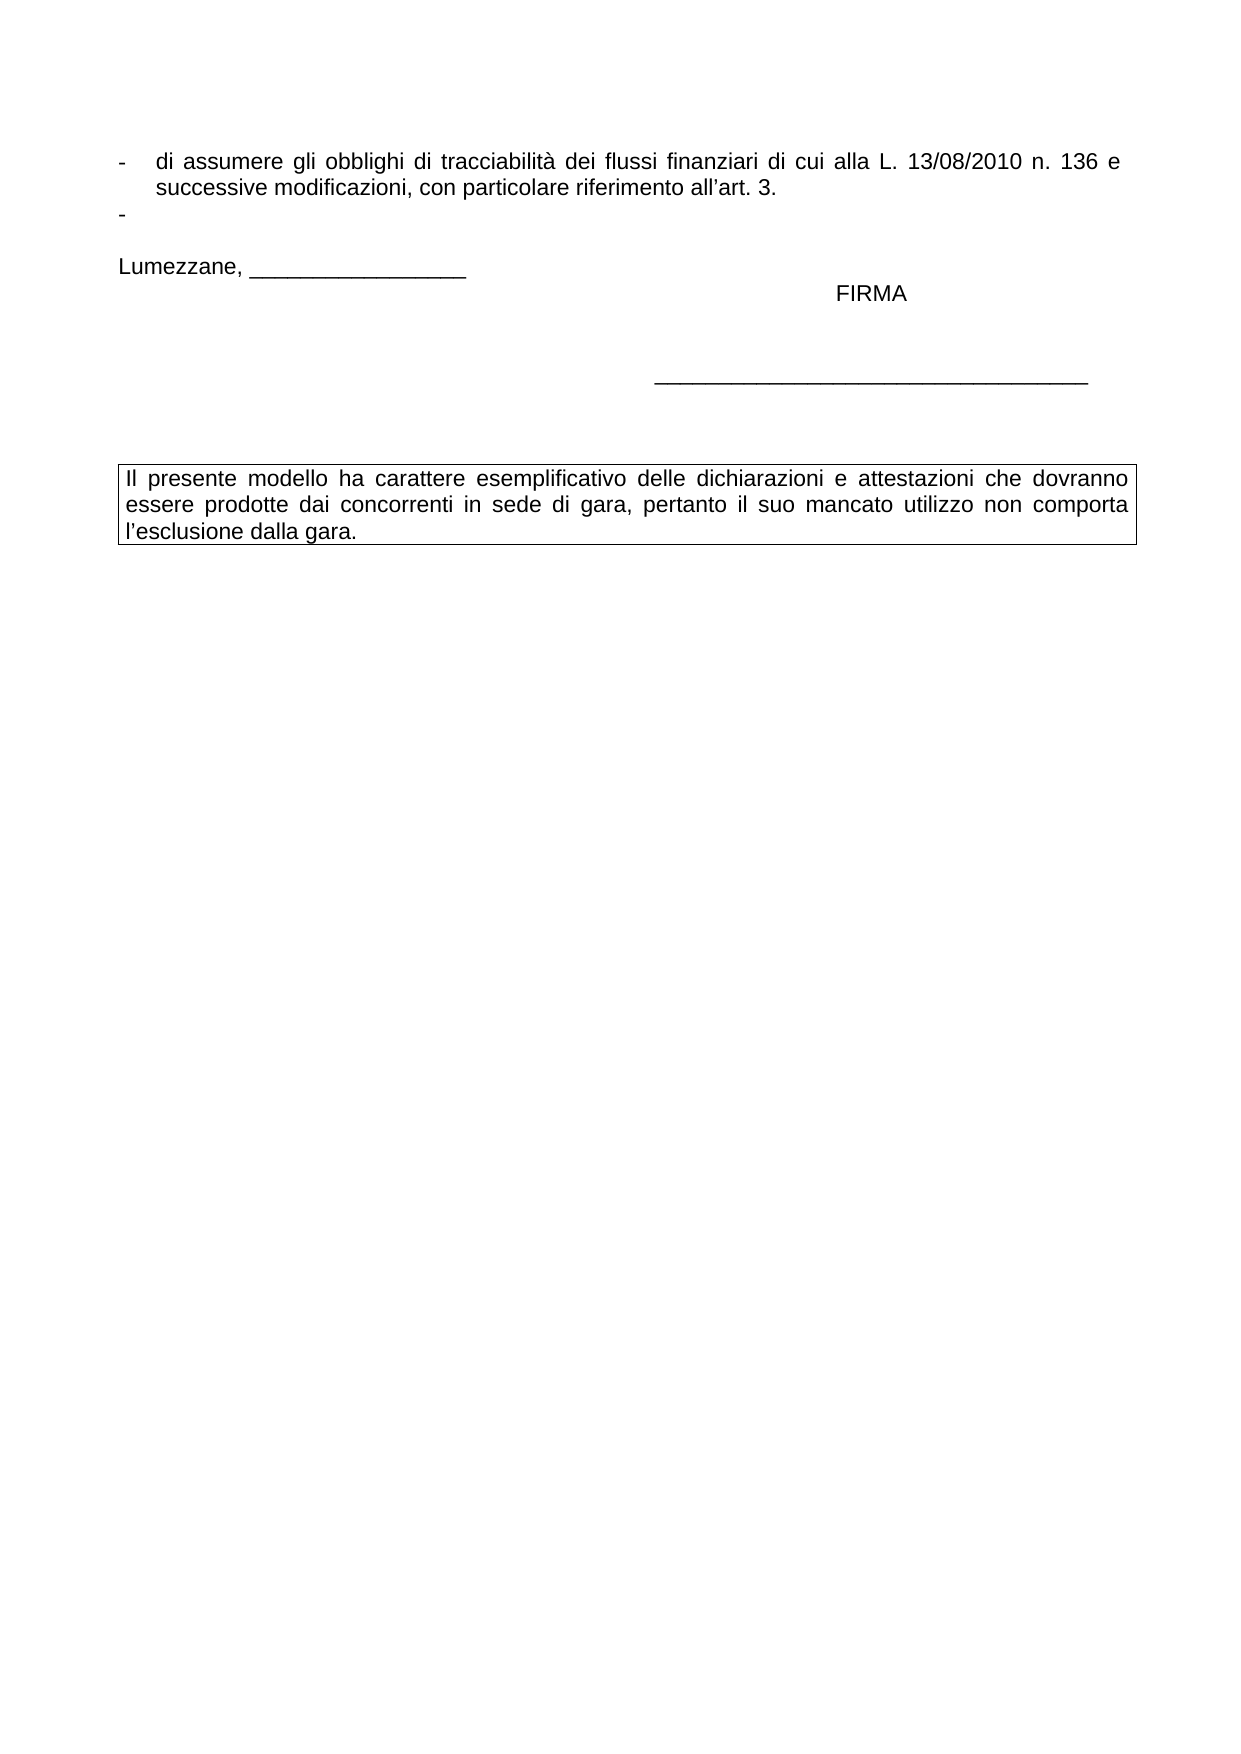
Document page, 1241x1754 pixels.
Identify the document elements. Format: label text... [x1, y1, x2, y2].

text Lumezzane, _________________ [118, 253, 1122, 279]
text __________________________________ [620, 359, 1122, 385]
list di assumere gli obblighi di tracciabilità dei flussi finanziari di cui alla L. 13/08/2010 n. 136 e successive modificazioni, con particolare riferimento all’art. 3. [118, 148, 1122, 200]
table_header Il presente modello ha carattere esemplificativo delle dichiarazioni e attestazioni che dovranno essere prodotte dai concorrenti in sede di gara, pertanto il suo mancato utilizzo non comporta l’esclusione dalla gara. [119, 465, 1136, 544]
text FIRMA [620, 279, 1122, 306]
